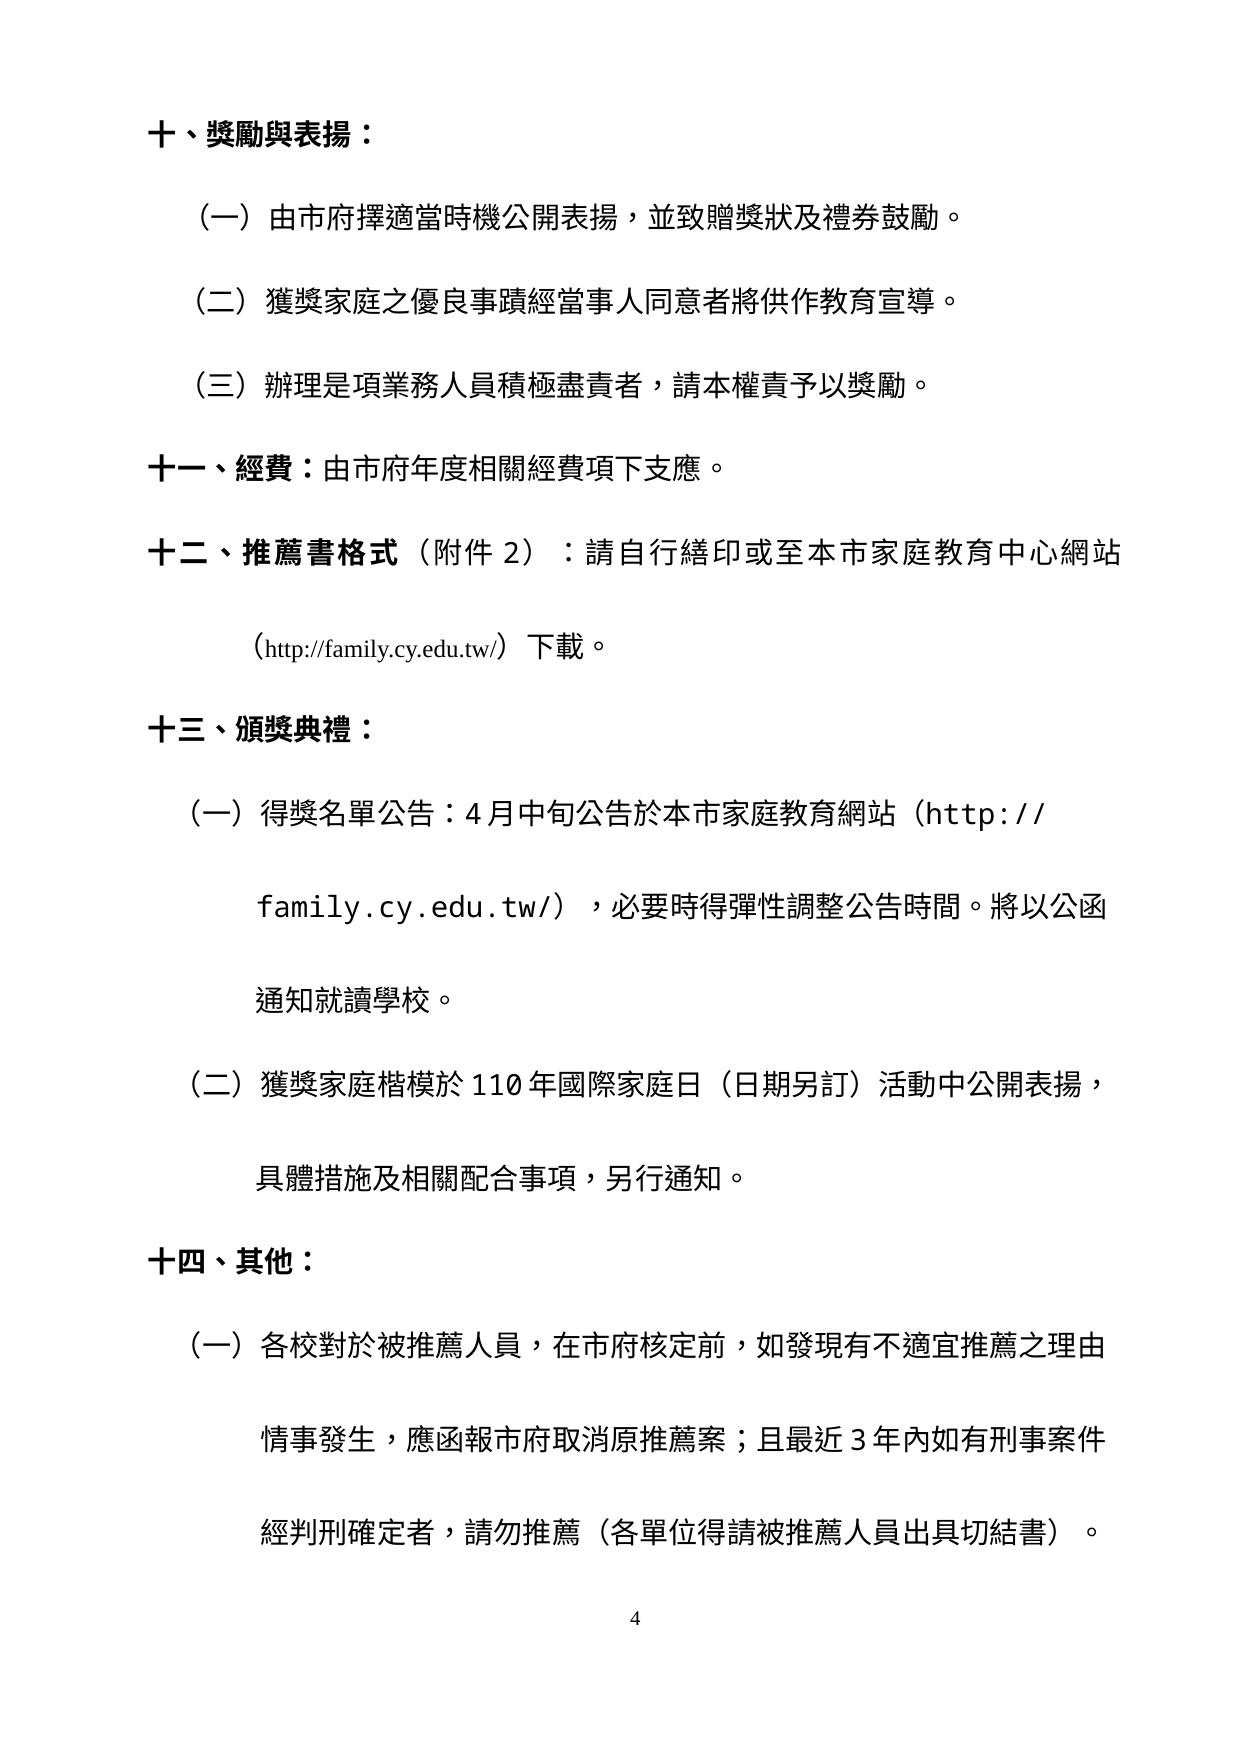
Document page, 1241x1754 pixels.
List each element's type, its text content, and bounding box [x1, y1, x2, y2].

text 十四、其他： [148, 1218, 1122, 1281]
text （一）由市府擇適當時機公開表揚，並致贈獎狀及禮券鼓勵。 [181, 174, 1122, 237]
text （二）獲獎家庭楷模於110年國際家庭日（日期另訂）活動中公開表揚，具體措施及相關配合事項，另行通知。 [173, 1041, 1122, 1197]
text 十、獎勵與表揚： [148, 91, 1122, 153]
text 十三、頒獎典禮： [148, 686, 1122, 749]
text （一）各校對於被推薦人員，在市府核定前，如發現有不適宜推薦之理由情事發生，應函報市府取消原推薦案；且最近3年內如有刑事案件經判刑確定者，請勿推薦（各單位得請被推薦人員出具切結書）。 [173, 1302, 1122, 1552]
text 十一、經費：由市府年度相關經費項下支應。 [148, 425, 1122, 488]
text 十二、推薦書格式（附件2）：請自行繕印或至本市家庭教育中心網站（http://family.cy.edu.tw/）下載。 [148, 509, 1122, 665]
text （一）得獎名單公告：4月中旬公告於本市家庭教育網站（http://family.cy.edu.tw/），必要時得彈性調整公告時間。將以公函通知就讀學校。 [173, 770, 1122, 1020]
text （二）獲獎家庭之優良事蹟經當事人同意者將供作教育宣導。 [148, 258, 1122, 320]
text （三）辦理是項業務人員積極盡責者，請本權責予以獎勵。 [148, 342, 1122, 404]
